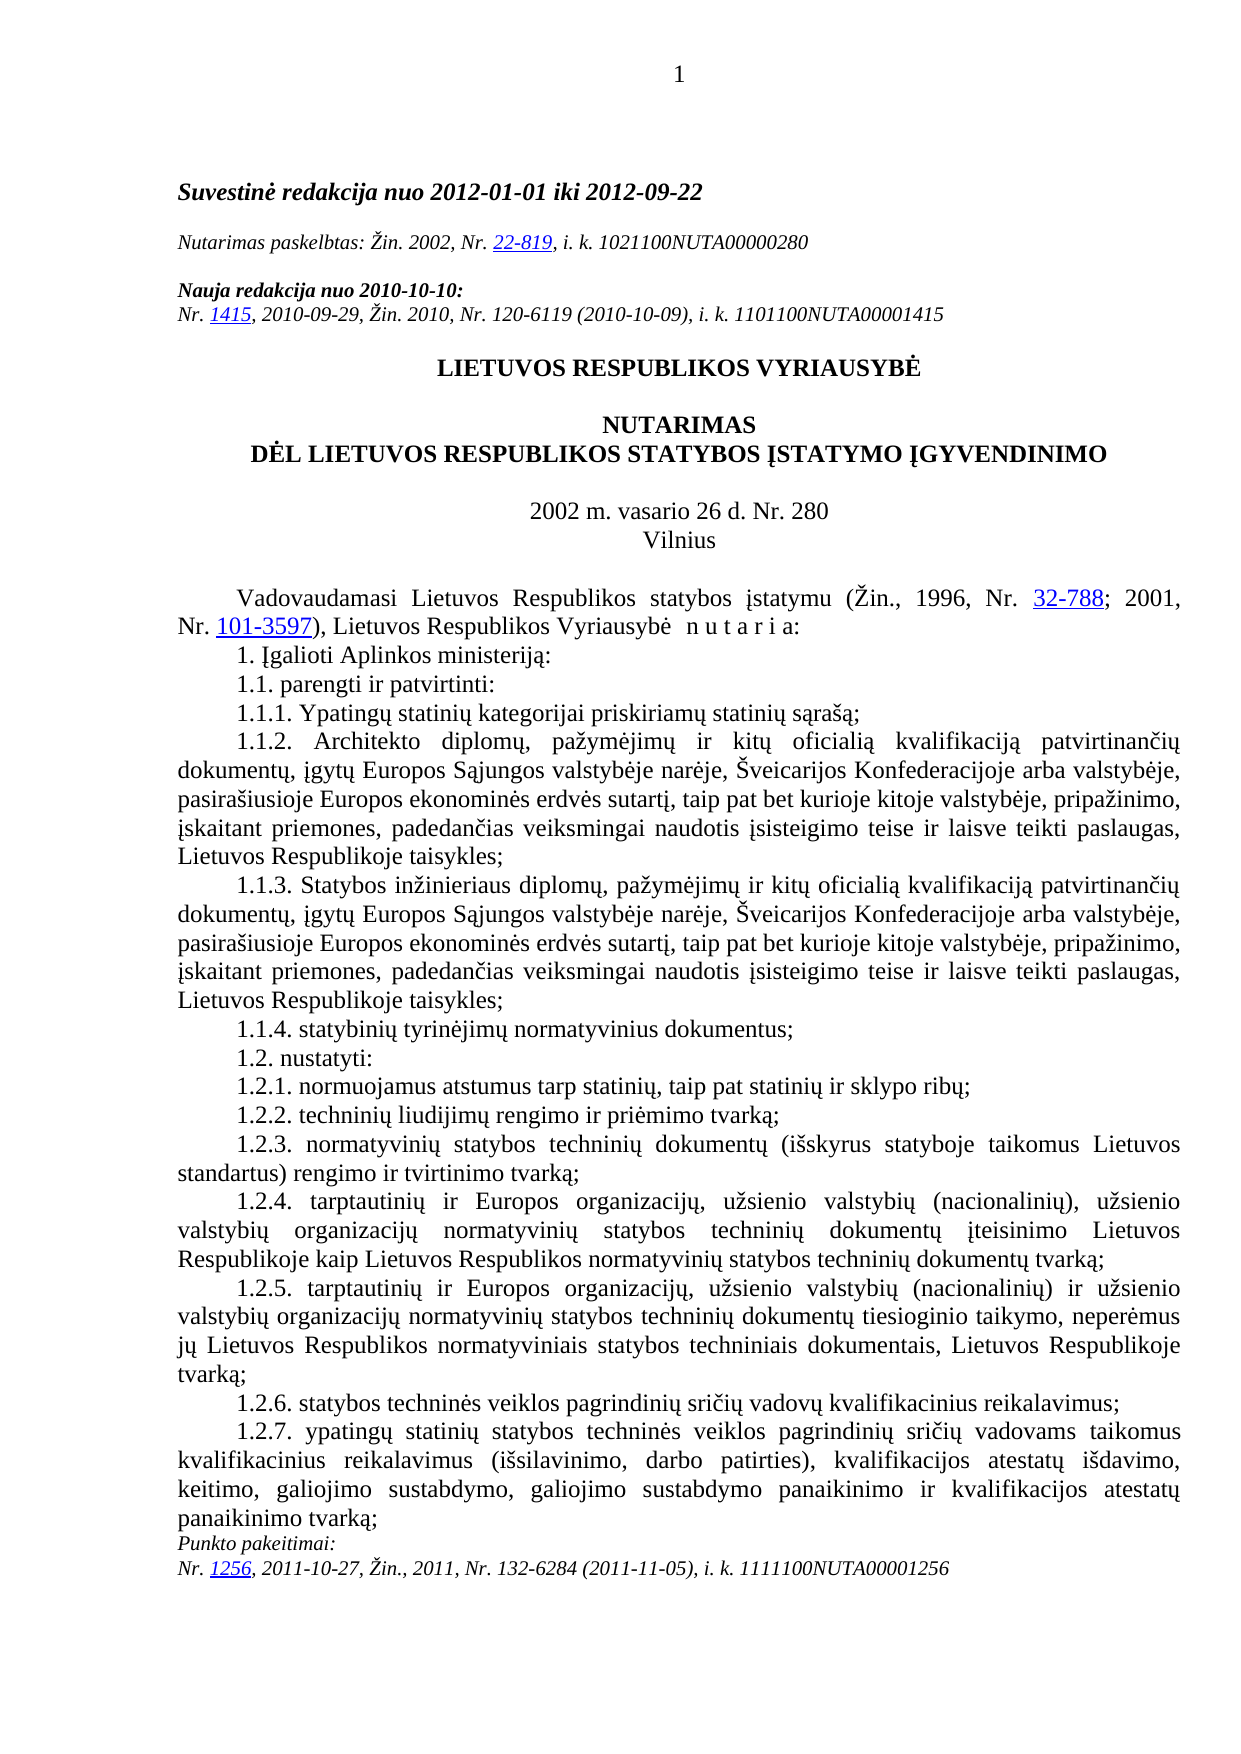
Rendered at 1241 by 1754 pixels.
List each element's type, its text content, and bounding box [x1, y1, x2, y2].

text Suvestinė redakcija nuo 2012-01-01 iki 2012-09-22 [177, 177, 1181, 206]
text 1.2.5. tarptautinių ir Europos organizacijų, užsienio valstybių (nacionalinių) ir užsienio valstybių organizacijų normatyvinių statybos techninių dokumentų tiesioginio taikymo, neperėmus jų Lietuvos Respublikos normatyviniais statybos techniniais dokumentais, Lietuvos Respublikoje tvarką; [177, 1273, 1181, 1388]
text 1.1.2. Architekto diplomų, pažymėjimų ir kitų oficialią kvalifikaciją patvirtinančių dokumentų, įgytų Europos Sąjungos valstybėje narėje, Šveicarijos Konfederacijoje arba valstybėje, pasirašiusioje Europos ekonominės erdvės sutartį, taip pat bet kurioje kitoje valstybėje, pripažinimo, įskaitant priemones, padedančias veiksmingai naudotis įsisteigimo teise ir laisve teikti paslaugas, Lietuvos Respublikoje taisykles; [177, 726, 1181, 870]
text Vadovaudamasi Lietuvos Respublikos statybos įstatymu (Žin., 1996, Nr. 32-788; 2001, Nr. 101-3597), Lietuvos Respublikos Vyriausybė nutaria: [177, 583, 1181, 640]
text Nauja redakcija nuo 2010-10-10: [177, 278, 1181, 302]
text 1.2. nustatyti: [177, 1043, 1181, 1071]
text 1.2.6. statybos techninės veiklos pagrindinių sričių vadovų kvalifikacinius reikalavimus; [177, 1388, 1181, 1416]
text 1. Įgalioti Aplinkos ministeriją: [177, 640, 1181, 669]
text 1.2.1. normuojamus atstumus tarp statinių, taip pat statinių ir sklypo ribų; [177, 1071, 1181, 1100]
text Punkto pakeitimai: [177, 1531, 1181, 1555]
text 1.1.3. Statybos inžinieriaus diplomų, pažymėjimų ir kitų oficialią kvalifikaciją patvirtinančių dokumentų, įgytų Europos Sąjungos valstybėje narėje, Šveicarijos Konfederacijoje arba valstybėje, pasirašiusioje Europos ekonominės erdvės sutartį, taip pat bet kurioje kitoje valstybėje, pripažinimo, įskaitant priemones, padedančias veiksmingai naudotis įsisteigimo teise ir laisve teikti paslaugas, Lietuvos Respublikoje taisykles; [177, 870, 1181, 1014]
text 1.2.7. ypatingų statinių statybos techninės veiklos pagrindinių sričių vadovams taikomus kvalifikacinius reikalavimus (išsilavinimo, darbo patirties), kvalifikacijos atestatų išdavimo, keitimo, galiojimo sustabdymo, galiojimo sustabdymo panaikinimo ir kvalifikacijos atestatų panaikinimo tvarką; [177, 1416, 1181, 1531]
text 1.2.4. tarptautinių ir Europos organizacijų, užsienio valstybių (nacionalinių), užsienio valstybių organizacijų normatyvinių statybos techninių dokumentų įteisinimo Lietuvos Respublikoje kaip Lietuvos Respublikos normatyvinių statybos techninių dokumentų tvarką; [177, 1186, 1181, 1273]
text 1.1. parengti ir patvirtinti: [177, 669, 1181, 698]
text 1.2.3. normatyvinių statybos techninių dokumentų (išskyrus statyboje taikomus Lietuvos standartus) rengimo ir tvirtinimo tvarką; [177, 1129, 1181, 1186]
text Nr. 1256, 2011-10-27, Žin., 2011, Nr. 132-6284 (2011-11-05), i. k. 1111100NUTA00001256 [177, 1555, 1181, 1579]
text DĖL Lietuvos Respublikos statybos įstatymo įgyvendinimo [177, 439, 1181, 468]
text 1.1.4. statybinių tyrinėjimų normatyvinius dokumentus; [177, 1014, 1181, 1043]
text 1.2.2. techninių liudijimų rengimo ir priėmimo tvarką; [177, 1100, 1181, 1129]
text 2002 m. vasario 26 d. Nr. 280 [177, 496, 1181, 525]
text NUTARIMAS [177, 410, 1181, 439]
text 1.1.1. Ypatingų statinių kategorijai priskiriamų statinių sąrašą; [177, 698, 1181, 726]
text Nutarimas paskelbtas: Žin. 2002, Nr. 22-819, i. k. 1021100NUTA00000280 [177, 230, 1181, 254]
text Lietuvos Respublikos Vyriausybė [177, 353, 1181, 381]
text Nr. 1415, 2010-09-29, Žin. 2010, Nr. 120-6119 (2010-10-09), i. k. 1101100NUTA00001415 [177, 302, 1181, 326]
text Vilnius [177, 525, 1181, 554]
